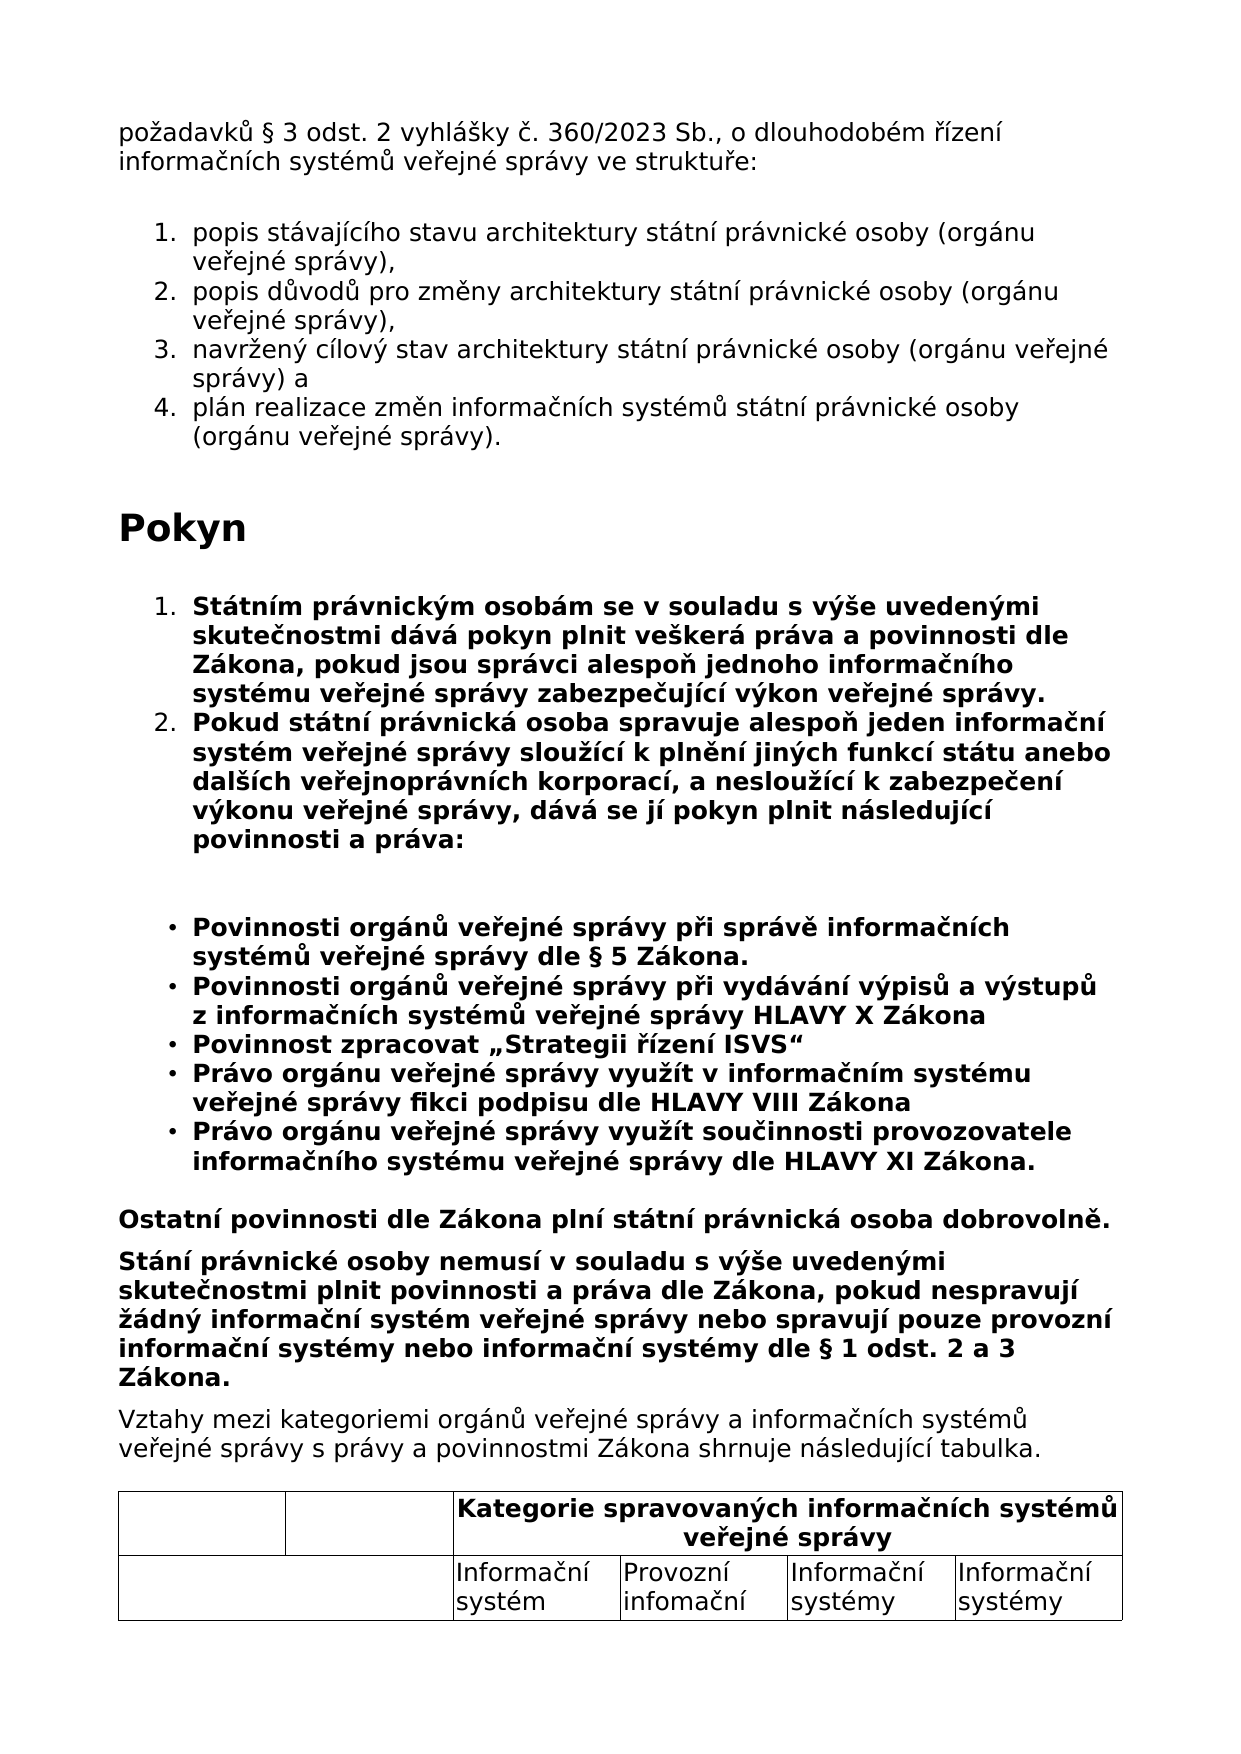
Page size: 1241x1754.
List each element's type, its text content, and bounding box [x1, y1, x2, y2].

table_cell Informační systém [454, 1556, 620, 1619]
text Vztahy mezi kategoriemi orgánů veřejné správy a informačních systémů veřejné správy s právy a povinnostmi Zákona shrnuje následující tabulka. [118, 1405, 1122, 1464]
list popis důvodů pro změny architektury státní právnické osoby (orgánu veřejné správy), [177, 277, 1122, 335]
subtitle Pokyn [118, 506, 1122, 550]
table_cell Provozní infomační [621, 1556, 787, 1619]
list Pokud státní právnická osoba spravuje alespoň jeden informační systém veřejné správy sloužící k plnění jiných funkcí státu anebo dalších veřejnoprávních korporací, a nesloužící k zabezpečení výkonu veřejné správy, dává se jí pokyn plnit následující povinnosti a práva: [177, 708, 1122, 854]
list navržený cílový stav architektury státní právnické osoby (orgánu veřejné správy) a [177, 335, 1122, 393]
table_cell Informační systémy [956, 1556, 1122, 1619]
text požadavků § 3 odst. 2 vyhlášky č. 360/2023 Sb., o dlouhodobém řízení informačních systémů veřejné správy ve struktuře: [118, 118, 1122, 176]
list Povinnosti orgánů veřejné správy při správě informačních systémů veřejné správy dle § 5 Zákona. [177, 913, 1122, 972]
text Ostatní povinnosti dle Zákona plní státní právnická osoba dobrovolně. [118, 1205, 1122, 1234]
list popis stávajícího stavu architektury státní právnické osoby (orgánu veřejné správy), [177, 218, 1122, 277]
list Povinnosti orgánů veřejné správy při vydávání výpisů a výstupů z informačních systémů veřejné správy HLAVY X Zákona [177, 972, 1122, 1030]
table_header Kategorie spravovaných informačních systémů veřejné správy [454, 1492, 1122, 1555]
list Státním právnickým osobám se v souladu s výše uvedenými skutečnostmi dává pokyn plnit veškerá práva a povinnosti dle Zákona, pokud jsou správci alespoň jednoho informačního systému veřejné správy zabezpečující výkon veřejné správy. [177, 592, 1122, 708]
table_cell [119, 1556, 453, 1619]
text Stání právnické osoby nemusí v souladu s výše uvedenými skutečnostmi plnit povinnosti a práva dle Zákona, pokud nespravují žádný informační systém veřejné správy nebo spravují pouze provozní informační systémy nebo informační systémy dle § 1 odst. 2 a 3 Zákona. [118, 1247, 1122, 1393]
list plán realizace změn informačních systémů státní právnické osoby (orgánu veřejné správy). [177, 393, 1122, 452]
table_header [286, 1492, 453, 1555]
list Právo orgánu veřejné správy využít součinnosti provozovatele informačního systému veřejné správy dle HLAVY XI Zákona. [177, 1117, 1122, 1176]
list Povinnost zpracovat „Strategii řízení ISVS“ [177, 1030, 1122, 1059]
table_header [119, 1492, 285, 1555]
table_cell Informační systémy [788, 1556, 955, 1619]
list Právo orgánu veřejné správy využít v informačním systému veřejné správy fikci podpisu dle HLAVY VIII Zákona [177, 1059, 1122, 1117]
